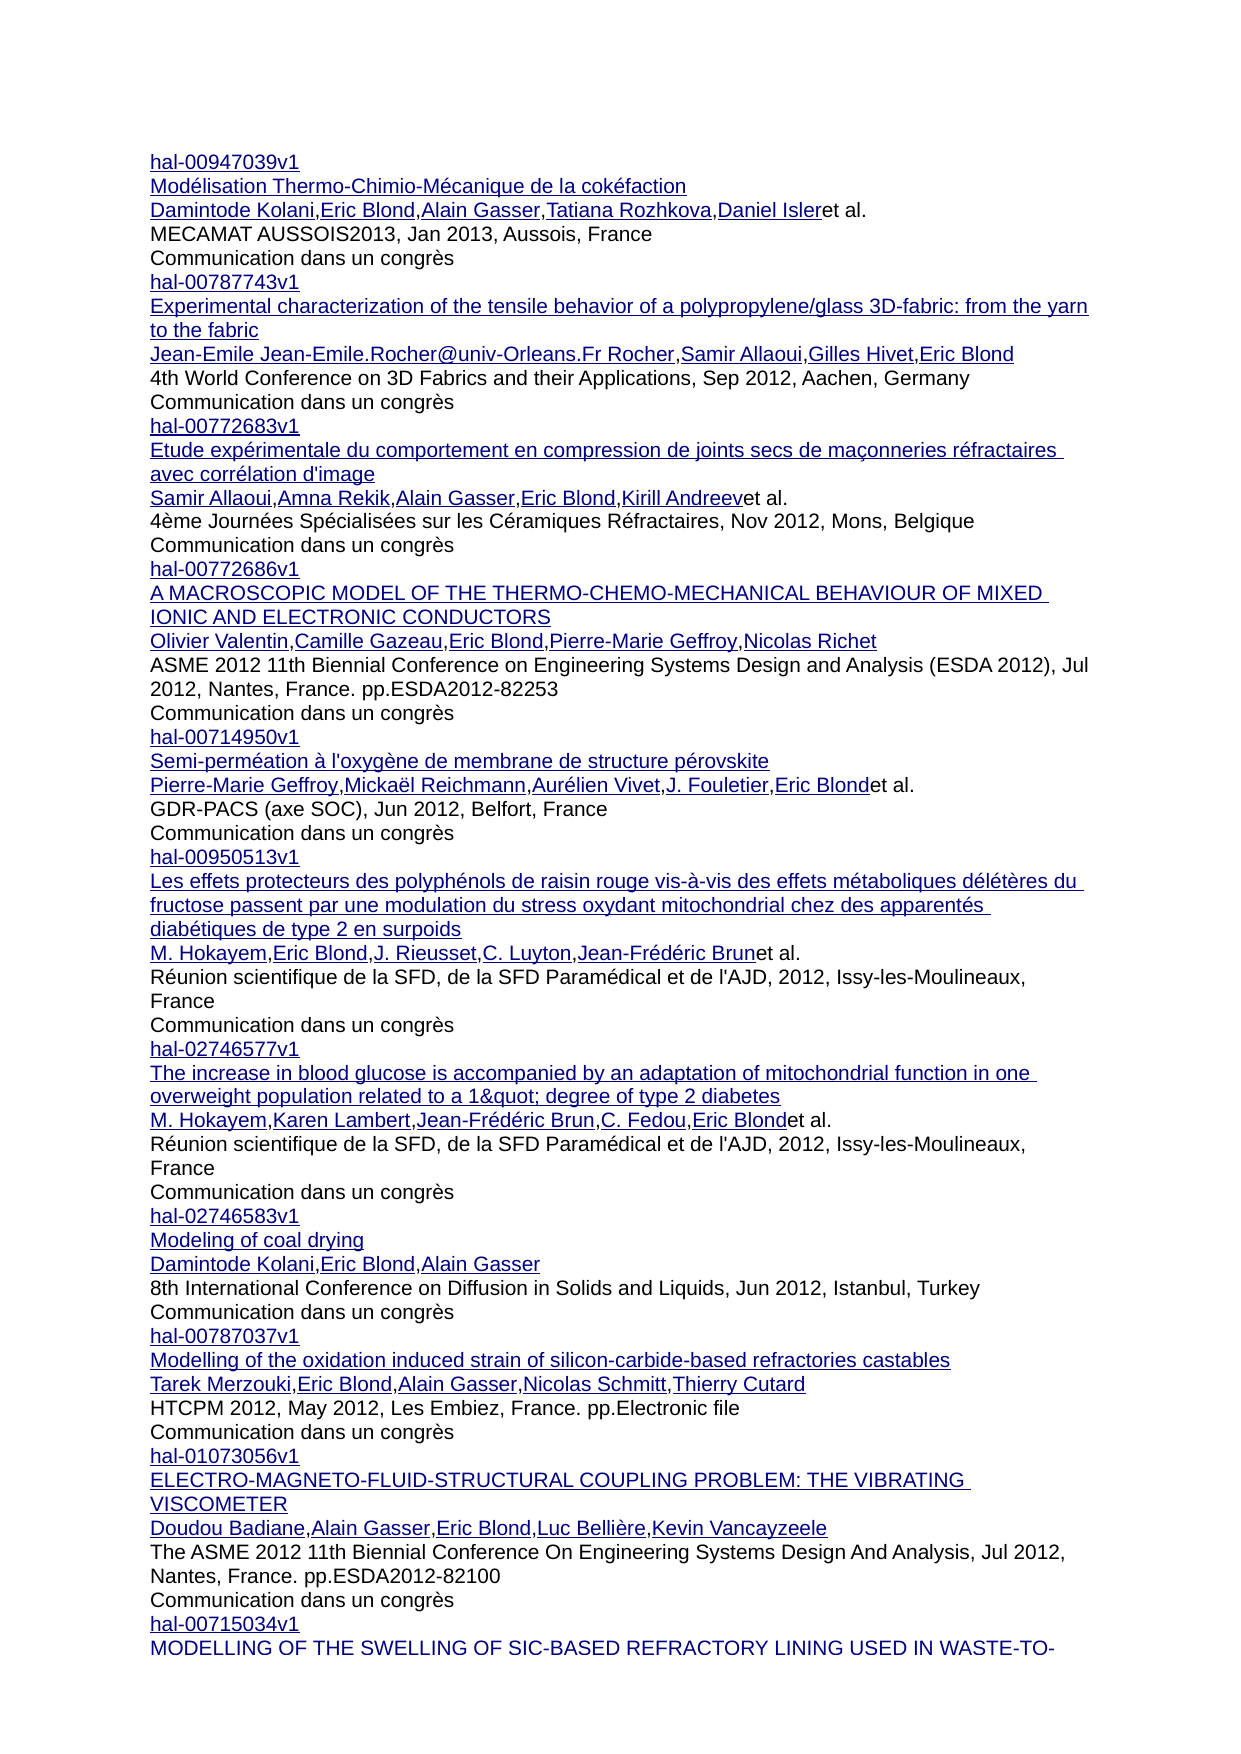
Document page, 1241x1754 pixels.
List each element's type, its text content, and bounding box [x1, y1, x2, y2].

table_cell Semi-perméation à l'oxygène de membrane de structure pérovskite Pierre-Marie Geffroy,Mickaël Reichmann,Aurélien Vivet,J. Fouletier,Eric Blondet al. GDR-PACS (axe SOC), Jun 2012, Belfort, France Communication dans un congrès hal-00950513v1 [150, 749, 1090, 869]
table_cell Etude expérimentale du comportement en compression de joints secs de maçonneries réfractaires avec corrélation d'image Samir Allaoui,Amna Rekik,Alain Gasser,Eric Blond,Kirill Andreevet al. 4ème Journées Spécialisées sur les Céramiques Réfractaires, Nov 2012, Mons, Belgique Communication dans un congrès hal-00772686v1 [150, 438, 1090, 581]
table_cell hal-00947039v1 [150, 150, 1090, 174]
table_cell The increase in blood glucose is accompanied by an adaptation of mitochondrial function in one overweight population related to a 1&quot; degree of type 2 diabetes M. Hokayem,Karen Lambert,Jean-Frédéric Brun,C. Fedou,Eric Blondet al. Réunion scientifique de la SFD, de la SFD Paramédical et de l'AJD, 2012, Issy-les-Moulineaux, France Communication dans un congrès hal-02746583v1 [150, 1060, 1090, 1228]
table_cell Modeling of coal drying Damintode Kolani,Eric Blond,Alain Gasser 8th International Conference on Diffusion in Solids and Liquids, Jun 2012, Istanbul, Turkey Communication dans un congrès hal-00787037v1 [150, 1228, 1090, 1348]
table_cell MODELLING OF THE SWELLING OF SIC-BASED REFRACTORY LINING USED IN WASTE-TO- [150, 1635, 1090, 1655]
table_cell Les effets protecteurs des polyphénols de raisin rouge vis-à-vis des effets métaboliques délétères du fructose passent par une modulation du stress oxydant mitochondrial chez des apparentés diabétiques de type 2 en surpoids M. Hokayem,Eric Blond,J. Rieusset,C. Luyton,Jean-Frédéric Brunet al. Réunion scientifique de la SFD, de la SFD Paramédical et de l'AJD, 2012, Issy-les-Moulineaux, France Communication dans un congrès hal-02746577v1 [150, 869, 1090, 1060]
table_cell ELECTRO-MAGNETO-FLUID-STRUCTURAL COUPLING PROBLEM: THE VIBRATING VISCOMETER Doudou Badiane,Alain Gasser,Eric Blond,Luc Bellière,Kevin Vancayzeele The ASME 2012 11th Biennial Conference On Engineering Systems Design And Analysis, Jul 2012, Nantes, France. pp.ESDA2012-82100 Communication dans un congrès hal-00715034v1 [150, 1468, 1090, 1635]
table_cell Modélisation Thermo-Chimio-Mécanique de la cokéfaction Damintode Kolani,Eric Blond,Alain Gasser,Tatiana Rozhkova,Daniel Isleret al. MECAMAT AUSSOIS2013, Jan 2013, Aussois, France Communication dans un congrès hal-00787743v1 [150, 174, 1090, 294]
table_cell A MACROSCOPIC MODEL OF THE THERMO-CHEMO-MECHANICAL BEHAVIOUR OF MIXED IONIC AND ELECTRONIC CONDUCTORS Olivier Valentin,Camille Gazeau,Eric Blond,Pierre-Marie Geffroy,Nicolas Richet ASME 2012 11th Biennial Conference on Engineering Systems Design and Analysis (ESDA 2012), Jul 2012, Nantes, France. pp.ESDA2012-82253 Communication dans un congrès hal-00714950v1 [150, 581, 1090, 749]
table_cell Modelling of the oxidation induced strain of silicon-carbide-based refractories castables Tarek Merzouki,Eric Blond,Alain Gasser,Nicolas Schmitt,Thierry Cutard HTCPM 2012, May 2012, Les Embiez, France. pp.Electronic file Communication dans un congrès hal-01073056v1 [150, 1348, 1090, 1468]
table_cell Experimental characterization of the tensile behavior of a polypropylene/glass 3D-fabric: from the yarn to the fabric Jean-Emile Jean-Emile.Rocher@univ-Orleans.Fr Rocher,Samir Allaoui,Gilles Hivet,Eric Blond 4th World Conference on 3D Fabrics and their Applications, Sep 2012, Aachen, Germany Communication dans un congrès hal-00772683v1 [150, 294, 1090, 437]
